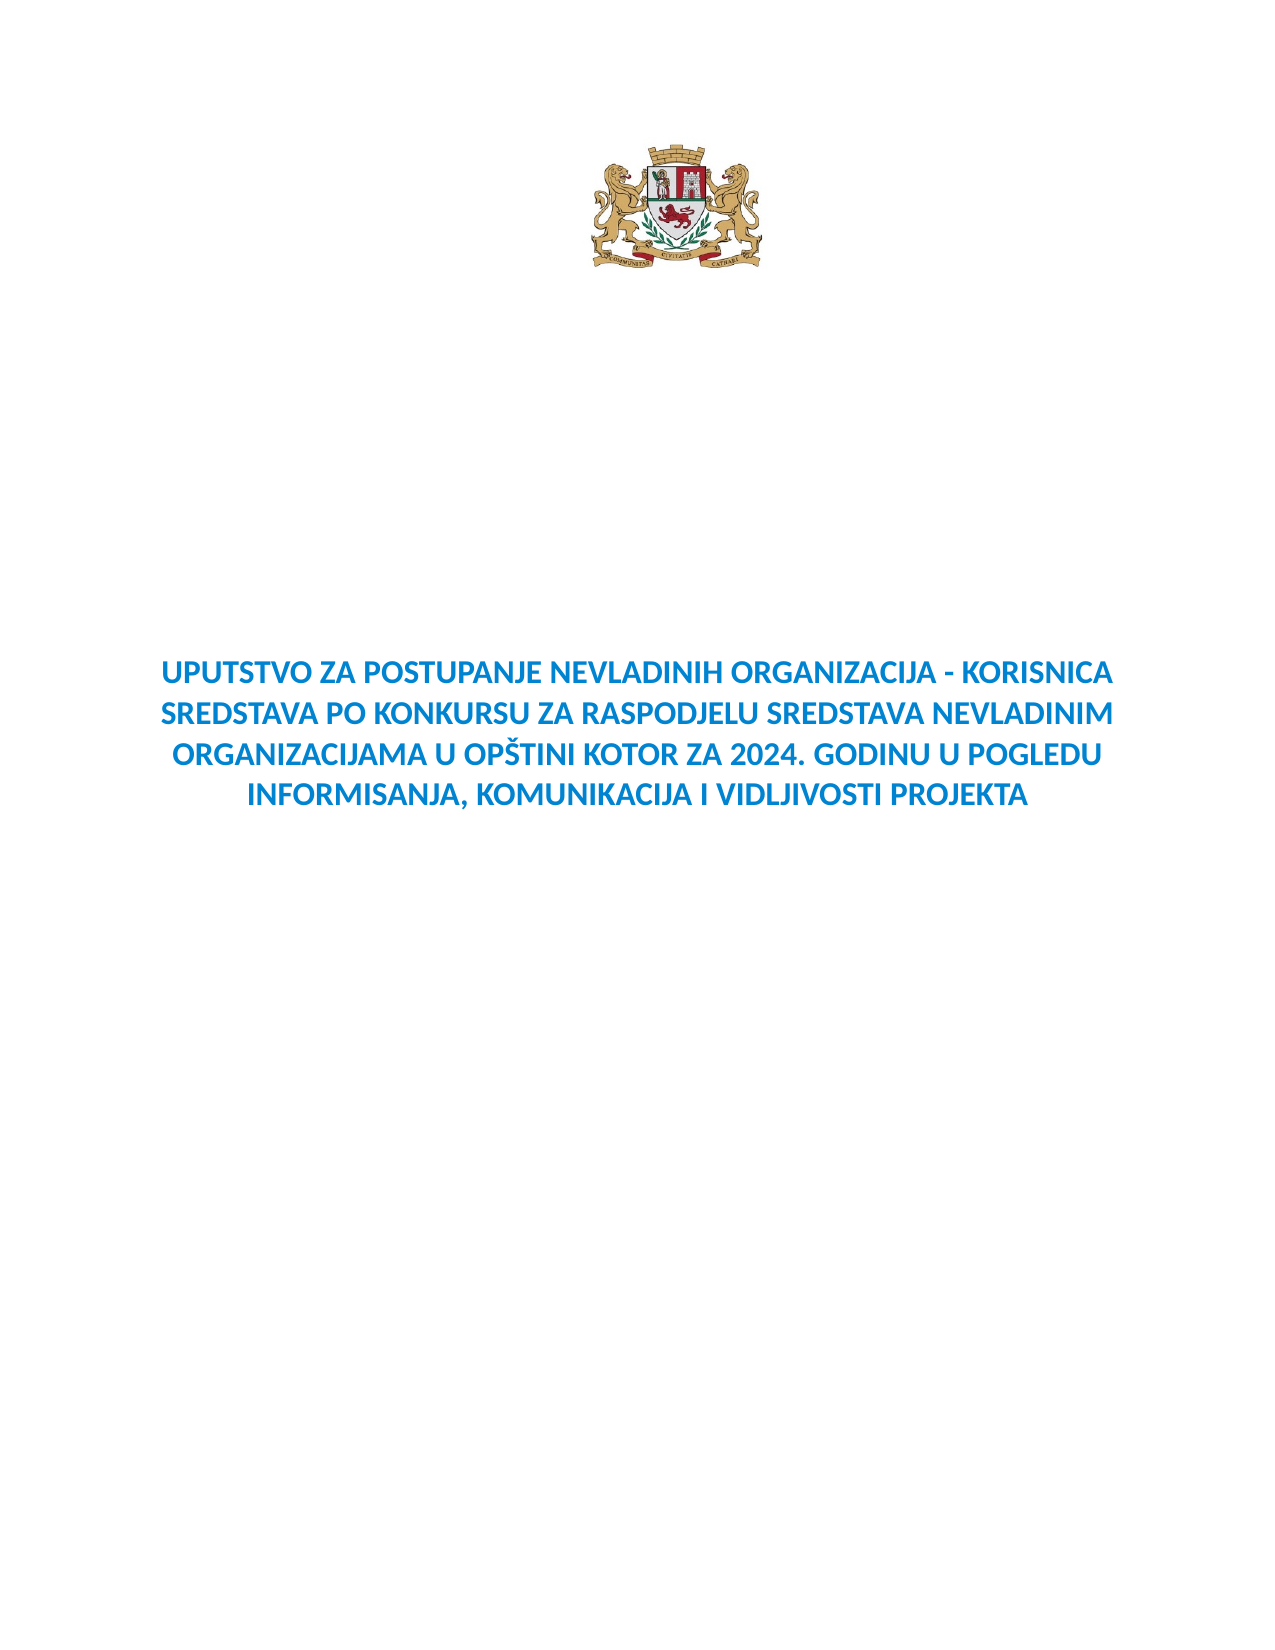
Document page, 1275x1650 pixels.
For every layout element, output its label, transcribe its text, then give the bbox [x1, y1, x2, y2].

text UputstvO za POSTUPANJE nevladinIH organizacijA - korisniCA sredstava po Konkursu za raspodjelu sredstava nevladinim organizacijama u Opštini Kotor za 2024. godinu U POGLEDU INFORMISANJA, KOMUNIKACIJA I VIDLJIVOSTI PROJEKTA [157, 651, 1117, 814]
